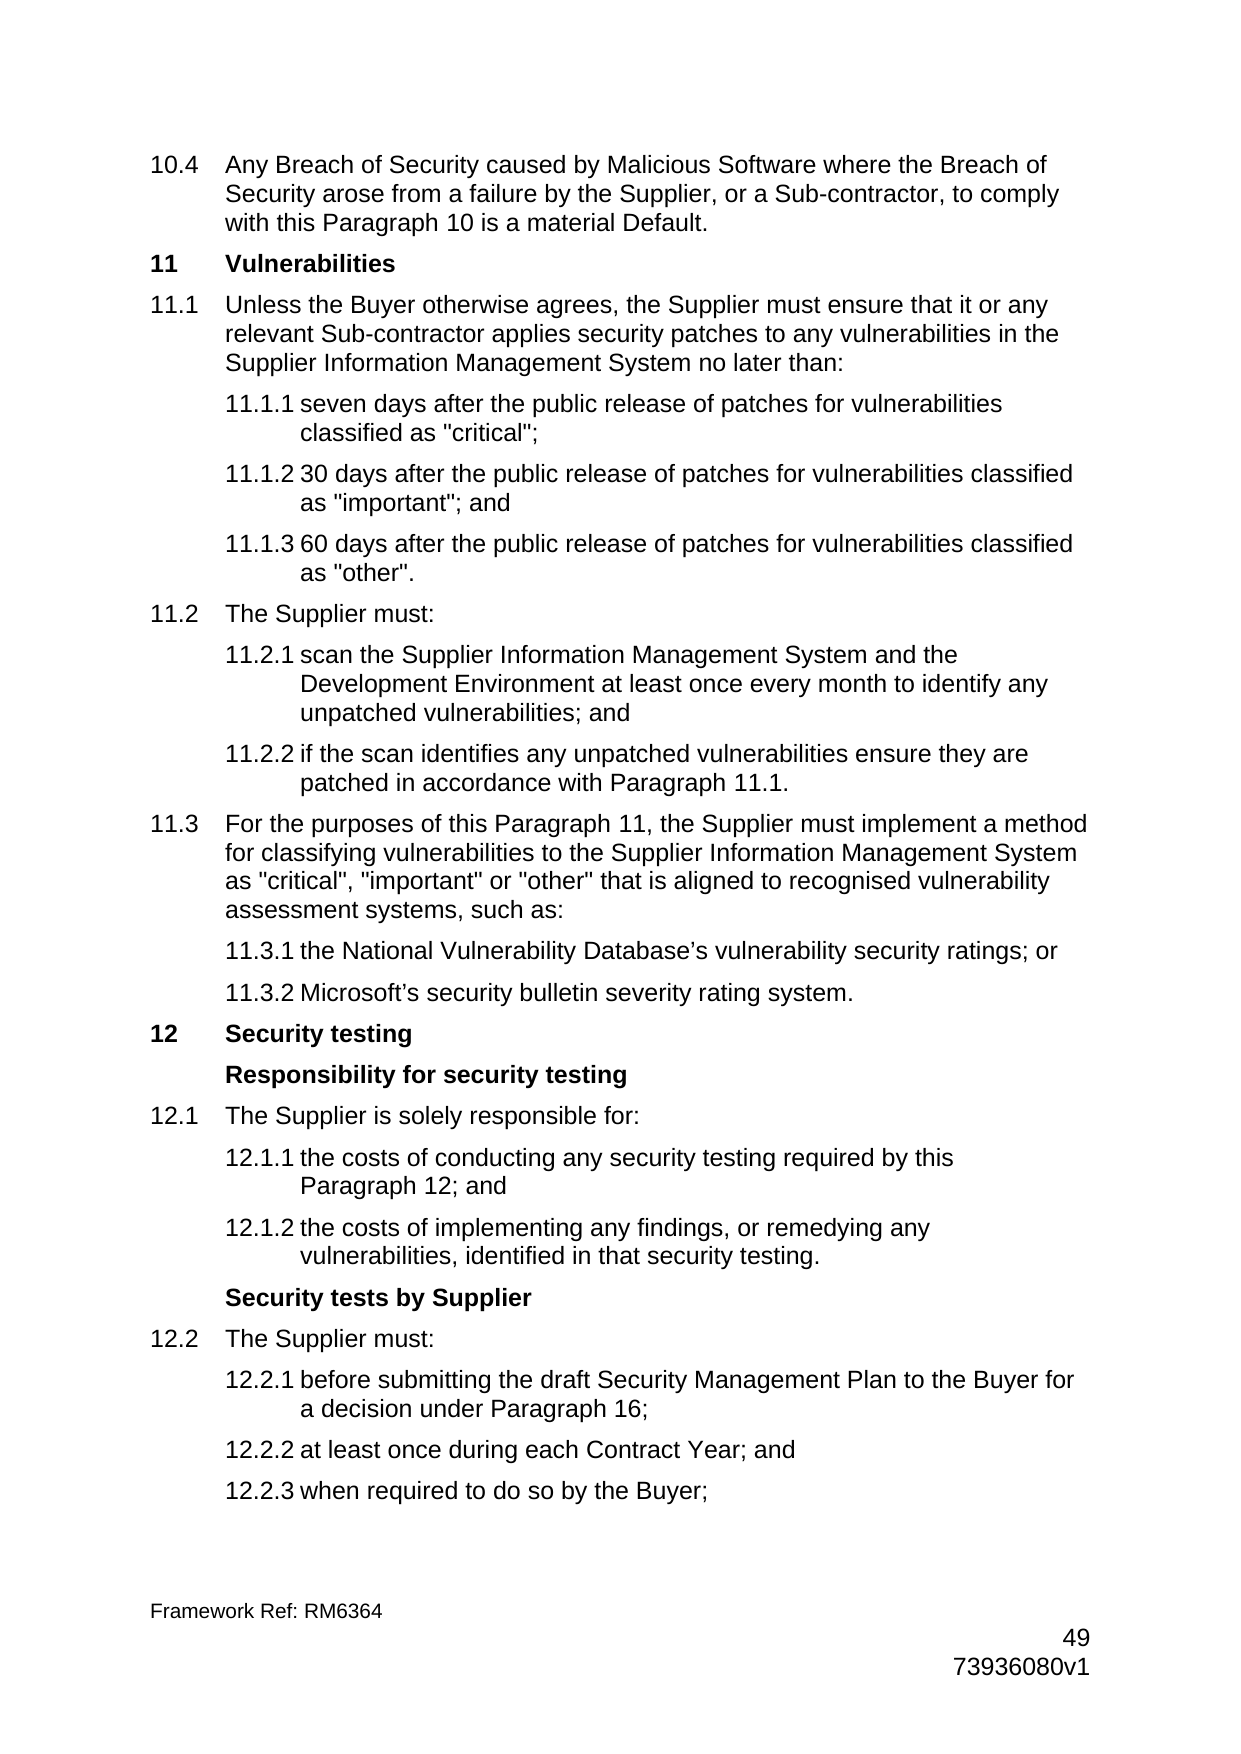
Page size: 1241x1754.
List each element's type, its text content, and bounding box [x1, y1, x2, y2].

list The Supplier must: [150, 1324, 1090, 1352]
list Security testing [150, 1019, 1090, 1047]
list when required to do so by the Buyer; [225, 1476, 1090, 1505]
list before submitting the draft Security Management Plan to the Buyer for a decision under Paragraph 16; [225, 1365, 1090, 1422]
list Vulnerabilities [150, 249, 1090, 277]
list the costs of conducting any security testing required by this Paragraph 12; and [225, 1142, 1090, 1200]
list Microsoft’s security bulletin severity rating system. [225, 977, 1090, 1006]
text Security tests by Supplier [225, 1282, 1090, 1311]
list 60 days after the public release of patches for vulnerabilities classified as "other". [225, 529, 1090, 586]
list the costs of implementing any findings, or remedying any vulnerabilities, identified in that security testing. [225, 1212, 1090, 1270]
list For the purposes of this Paragraph 11, the Supplier must implement a method for classifying vulnerabilities to the Supplier Information Management System as "critical", "important" or "other" that is aligned to recognised vulnerability assessment systems, such as: [150, 809, 1090, 924]
list scan the Supplier Information Management System and the Development Environment at least once every month to identify any unpatched vulnerabilities; and [225, 640, 1090, 726]
text Responsibility for security testing [225, 1060, 1090, 1089]
list the National Vulnerability Database’s vulnerability security ratings; or [225, 936, 1090, 965]
list The Supplier is solely responsible for: [150, 1101, 1090, 1130]
list if the scan identifies any unpatched vulnerabilities ensure they are patched in accordance with Paragraph 11.1. [225, 739, 1090, 796]
list at least once during each Contract Year; and [225, 1435, 1090, 1464]
list Unless the Buyer otherwise agrees, the Supplier must ensure that it or any relevant Sub-contractor applies security patches to any vulnerabilities in the Supplier Information Management System no later than: [150, 290, 1090, 376]
list Any Breach of Security caused by Malicious Software where the Breach of Security arose from a failure by the Supplier, or a Sub-contractor, to comply with this Paragraph 10 is a material Default. [150, 150, 1090, 236]
list 30 days after the public release of patches for vulnerabilities classified as "important"; and [225, 459, 1090, 516]
list The Supplier must: [150, 599, 1090, 627]
list seven days after the public release of patches for vulnerabilities classified as "critical"; [225, 389, 1090, 446]
